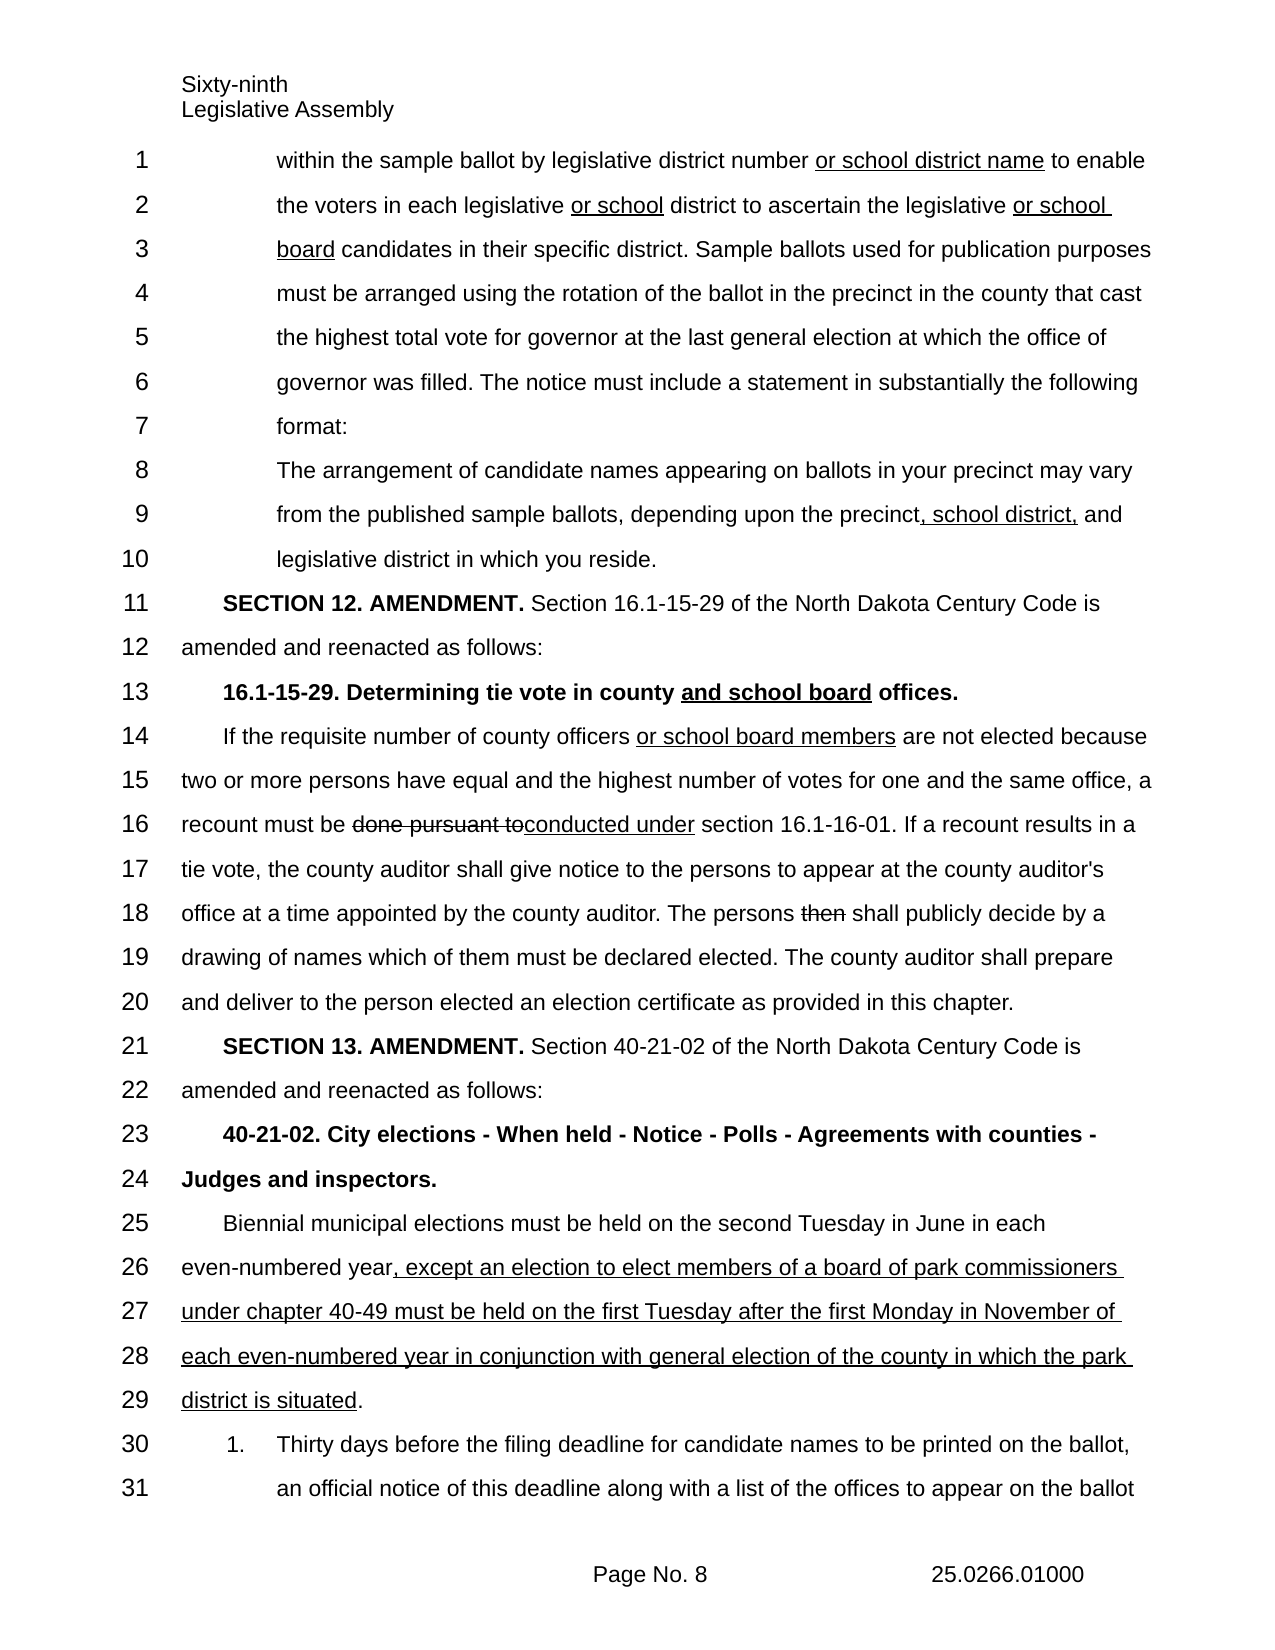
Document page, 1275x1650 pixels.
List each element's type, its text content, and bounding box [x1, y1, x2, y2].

text 1. Thirty days before the filing deadline for candidate names to be printed on the ballot, an official notice of this deadline along with a list of the offices to appear on the ballot [181, 1417, 1154, 1506]
text within the sample ballot by legislative district number or school district name to enable the voters in each legislative or school district to ascertain the legislative or school board candidates in their specific district. Sample ballots used for publication purposes must be arranged using the rotation of the ballot in the precinct in the county that cast the highest total vote for governor at the last general election at which the office of governor was filled. The notice must include a statement in substantially the following format: [181, 133, 1154, 443]
text The arrangement of candidate names appearing on ballots in your precinct may vary from the published sample ballots, depending upon the precinct, school district, and legislative district in which you reside. [276, 443, 1154, 576]
text Biennial municipal elections must be held on the second Tuesday in June in each even‑numbered year, except an election to elect members of a board of park commissioners under chapter 40‑49 must be held on the first Tuesday after the first Monday in November of each even‑numbered year in conjunction with general election of the county in which the park district is situated. [181, 1196, 1154, 1417]
subtitle 40‑21‑02. City elections ‑ When held ‑ Notice ‑ Polls ‑ Agreements with counties ‑ Judges and inspectors. [181, 1107, 1154, 1196]
text SECTION 12. AMENDMENT. Section 16.1‑15‑29 of the North Dakota Century Code is amended and reenacted as follows: [181, 576, 1154, 664]
text If the requisite number of county officers or school board members are not elected because two or more persons have equal and the highest number of votes for one and the same office, a recount must be done pursuant toconducted under section 16.1‑16‑01. If a recount results in a tie vote, the county auditor shall give notice to the persons to appear at the county auditor's office at a time appointed by the county auditor. The persons then shall publicly decide by a drawing of names which of them must be declared elected. The county auditor shall prepare and deliver to the person elected an election certificate as provided in this chapter. [181, 709, 1154, 1019]
subtitle 16.1‑15‑29. Determining tie vote in county and school board offices. [181, 664, 1154, 709]
text SECTION 13. AMENDMENT. Section 40‑21‑02 of the North Dakota Century Code is amended and reenacted as follows: [181, 1019, 1154, 1107]
